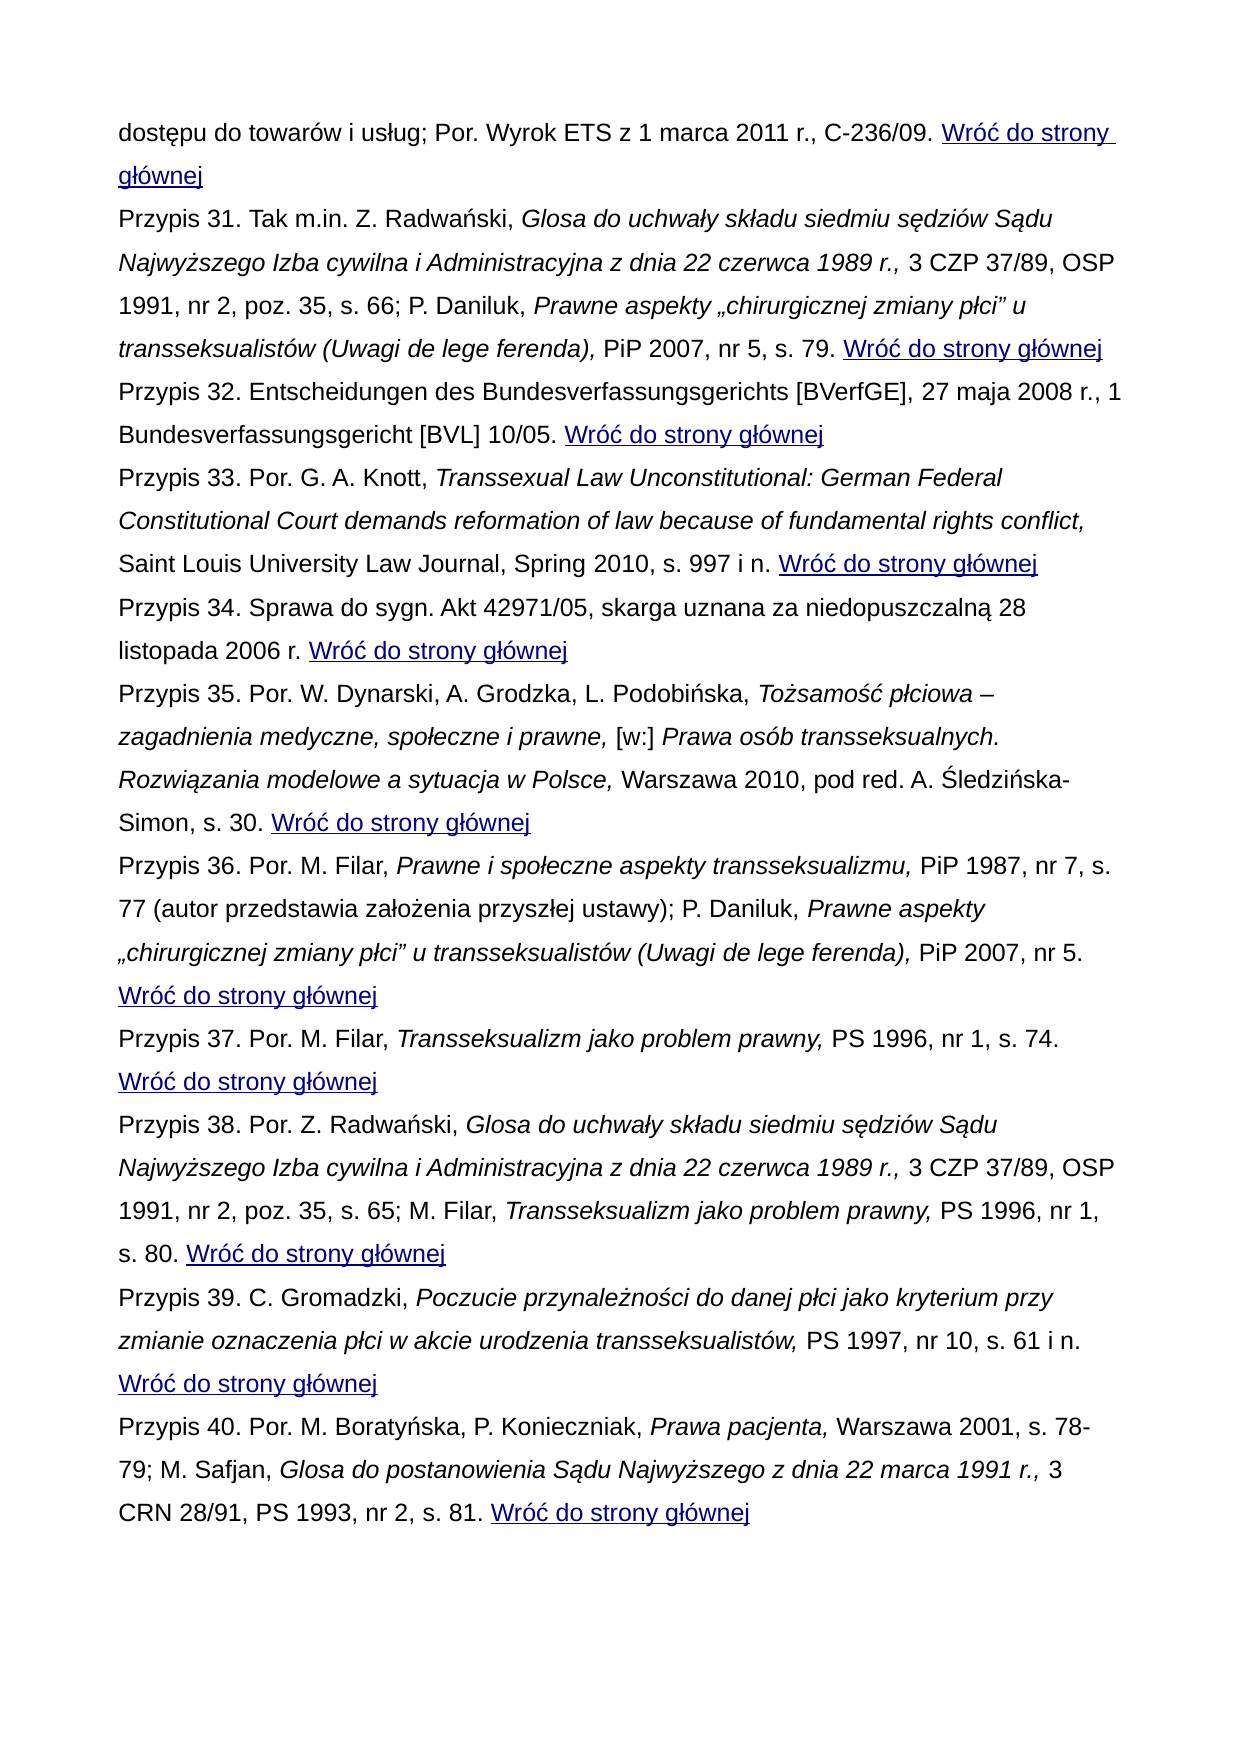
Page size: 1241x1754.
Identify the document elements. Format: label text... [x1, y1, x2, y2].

text Przypis 39. C. Gromadzki, Poczucie przynależności do danej płci jako kryterium przy zmianie oznaczenia płci w akcie urodzenia transseksualistów, PS 1997, nr 10, s. 61 i n. Wróć do strony głównej [118, 1282, 1122, 1397]
text Przypis 33. Por. G. A. Knott, Transsexual Law Unconstitutional: German Federal Constitutional Court demands reformation of law because of fundamental rights conflict, Saint Louis University Law Journal, Spring 2010, s. 997 i n. Wróć do strony głównej [118, 463, 1122, 578]
text Przypis 32. Entscheidungen des Bundesverfassungsgerichts [BVerfGE], 27 maja 2008 r., 1 Bundesverfassungsgericht [BVL] 10/05. Wróć do strony głównej [118, 377, 1122, 449]
text Przypis 35. Por. W. Dynarski, A. Grodzka, L. Podobińska, Tożsamość płciowa – zagadnienia medyczne, społeczne i prawne, [w:] Prawa osób transseksualnych. Rozwiązania modelowe a sytuacja w Polsce, Warszawa 2010, pod red. A. Śledzińska-Simon, s. 30. Wróć do strony głównej [118, 679, 1122, 837]
text dostępu do towarów i usług; Por. Wyrok ETS z 1 marca 2011 r., C-236/09. Wróć do strony głównej [118, 118, 1122, 190]
text Przypis 36. Por. M. Filar, Prawne i społeczne aspekty transseksualizmu, PiP 1987, nr 7, s. 77 (autor przedstawia założenia przyszłej ustawy); P. Daniluk, Prawne aspekty „chirurgicznej zmiany płci” u transseksualistów (Uwagi de lege ferenda), PiP 2007, nr 5. Wróć do strony głównej [118, 851, 1122, 1009]
text Przypis 40. Por. M. Boratyńska, P. Konieczniak, Prawa pacjenta, Warszawa 2001, s. 78-79; M. Safjan, Glosa do postanowienia Sądu Najwyższego z dnia 22 marca 1991 r., 3 CRN 28/91, PS 1993, nr 2, s. 81. Wróć do strony głównej [118, 1412, 1122, 1527]
text Przypis 37. Por. M. Filar, Transseksualizm jako problem prawny, PS 1996, nr 1, s. 74. Wróć do strony głównej [118, 1024, 1122, 1096]
text Przypis 38. Por. Z. Radwański, Glosa do uchwały składu siedmiu sędziów Sądu Najwyższego Izba cywilna i Administracyjna z dnia 22 czerwca 1989 r., 3 CZP 37/89, OSP 1991, nr 2, poz. 35, s. 65; M. Filar, Transseksualizm jako problem prawny, PS 1996, nr 1, s. 80. Wróć do strony głównej [118, 1110, 1122, 1268]
text Przypis 31. Tak m.in. Z. Radwański, Glosa do uchwały składu siedmiu sędziów Sądu Najwyższego Izba cywilna i Administracyjna z dnia 22 czerwca 1989 r., 3 CZP 37/89, OSP 1991, nr 2, poz. 35, s. 66; P. Daniluk, Prawne aspekty „chirurgicznej zmiany płci” u transseksualistów (Uwagi de lege ferenda), PiP 2007, nr 5, s. 79. Wróć do strony głównej [118, 204, 1122, 362]
text Przypis 34. Sprawa do sygn. Akt 42971/05, skarga uznana za niedopuszczalną 28 listopada 2006 r. Wróć do strony głównej [118, 592, 1122, 664]
